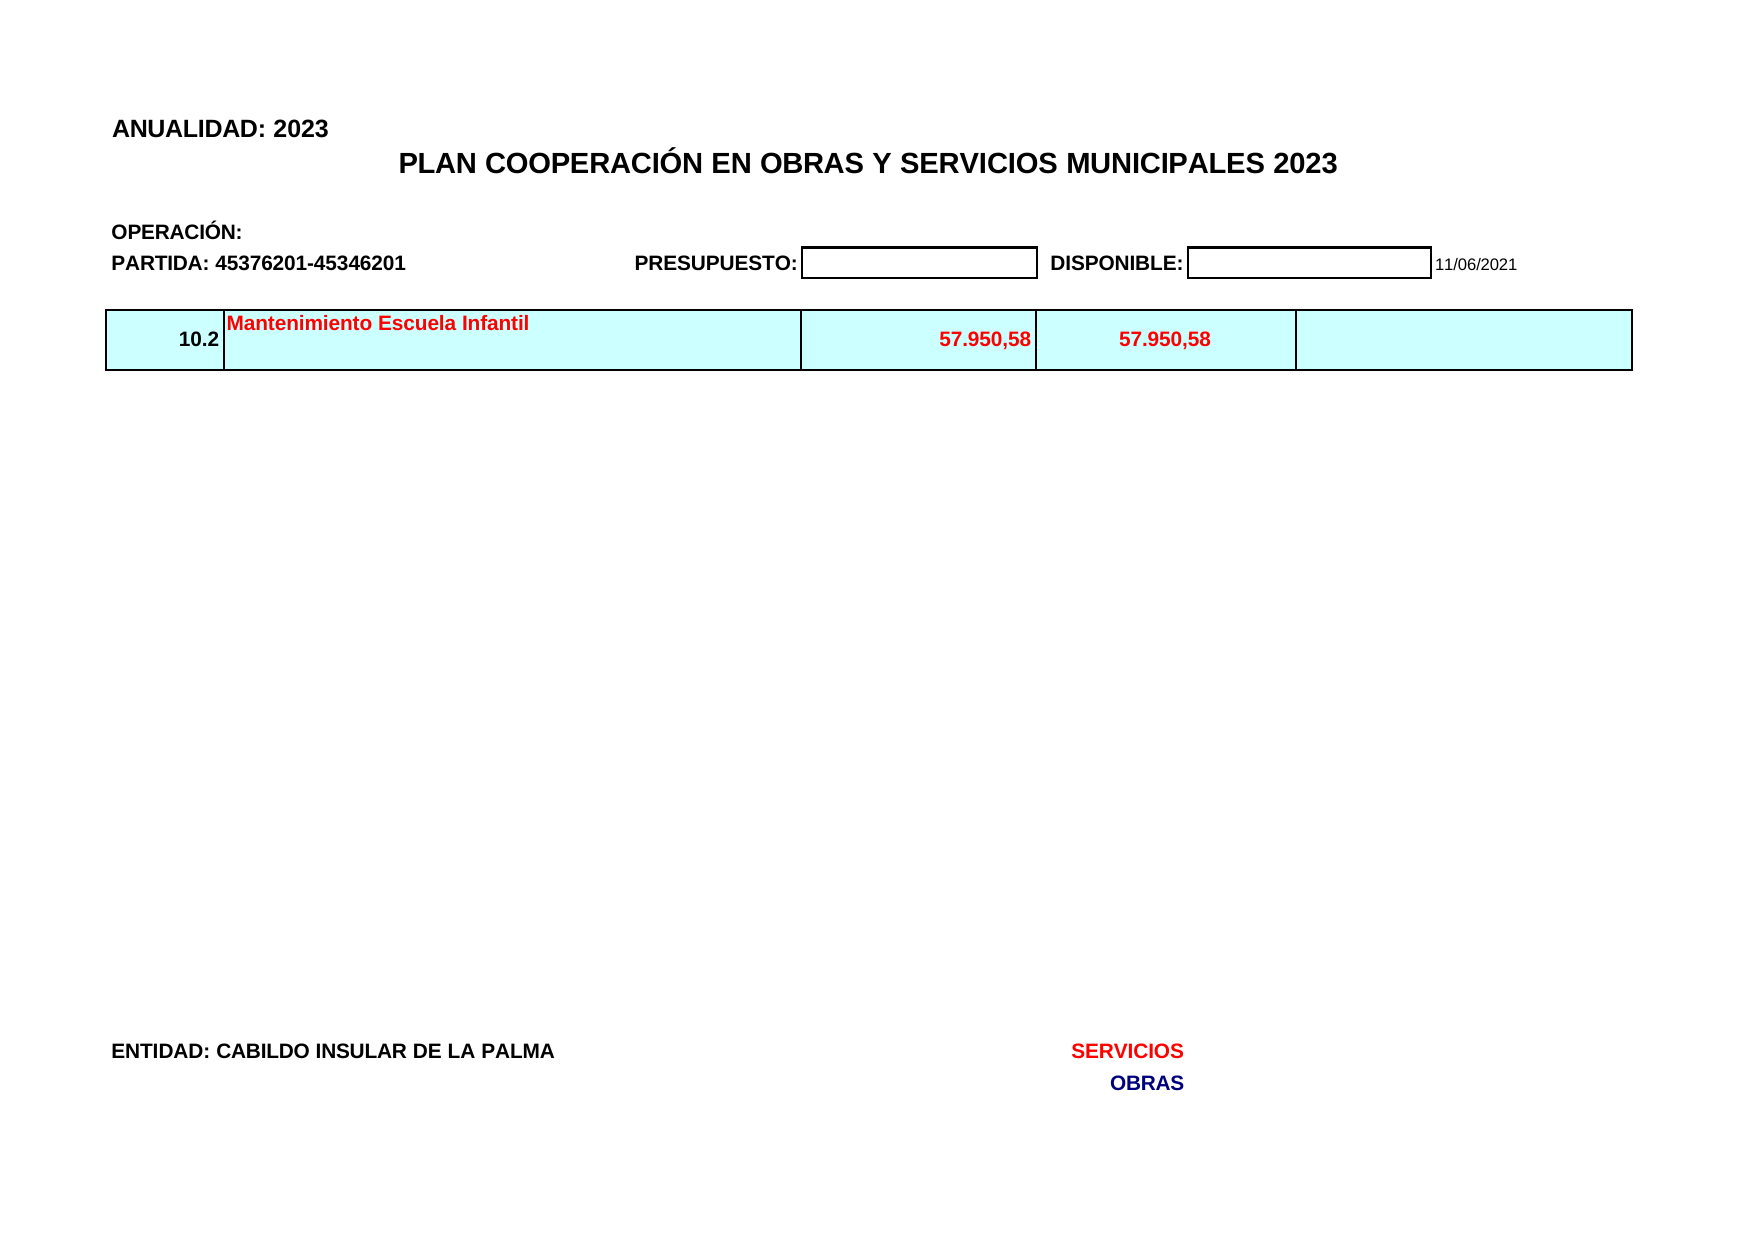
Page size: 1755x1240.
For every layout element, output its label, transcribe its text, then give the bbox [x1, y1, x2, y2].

table_cell 57.950,58 [1037, 311, 1295, 369]
table_cell Mantenimiento Escuela Infantil [225, 311, 800, 369]
table_cell [1297, 311, 1631, 369]
table_cell 57.950,58 [802, 311, 1035, 369]
table_cell 10.2 [107, 311, 223, 369]
